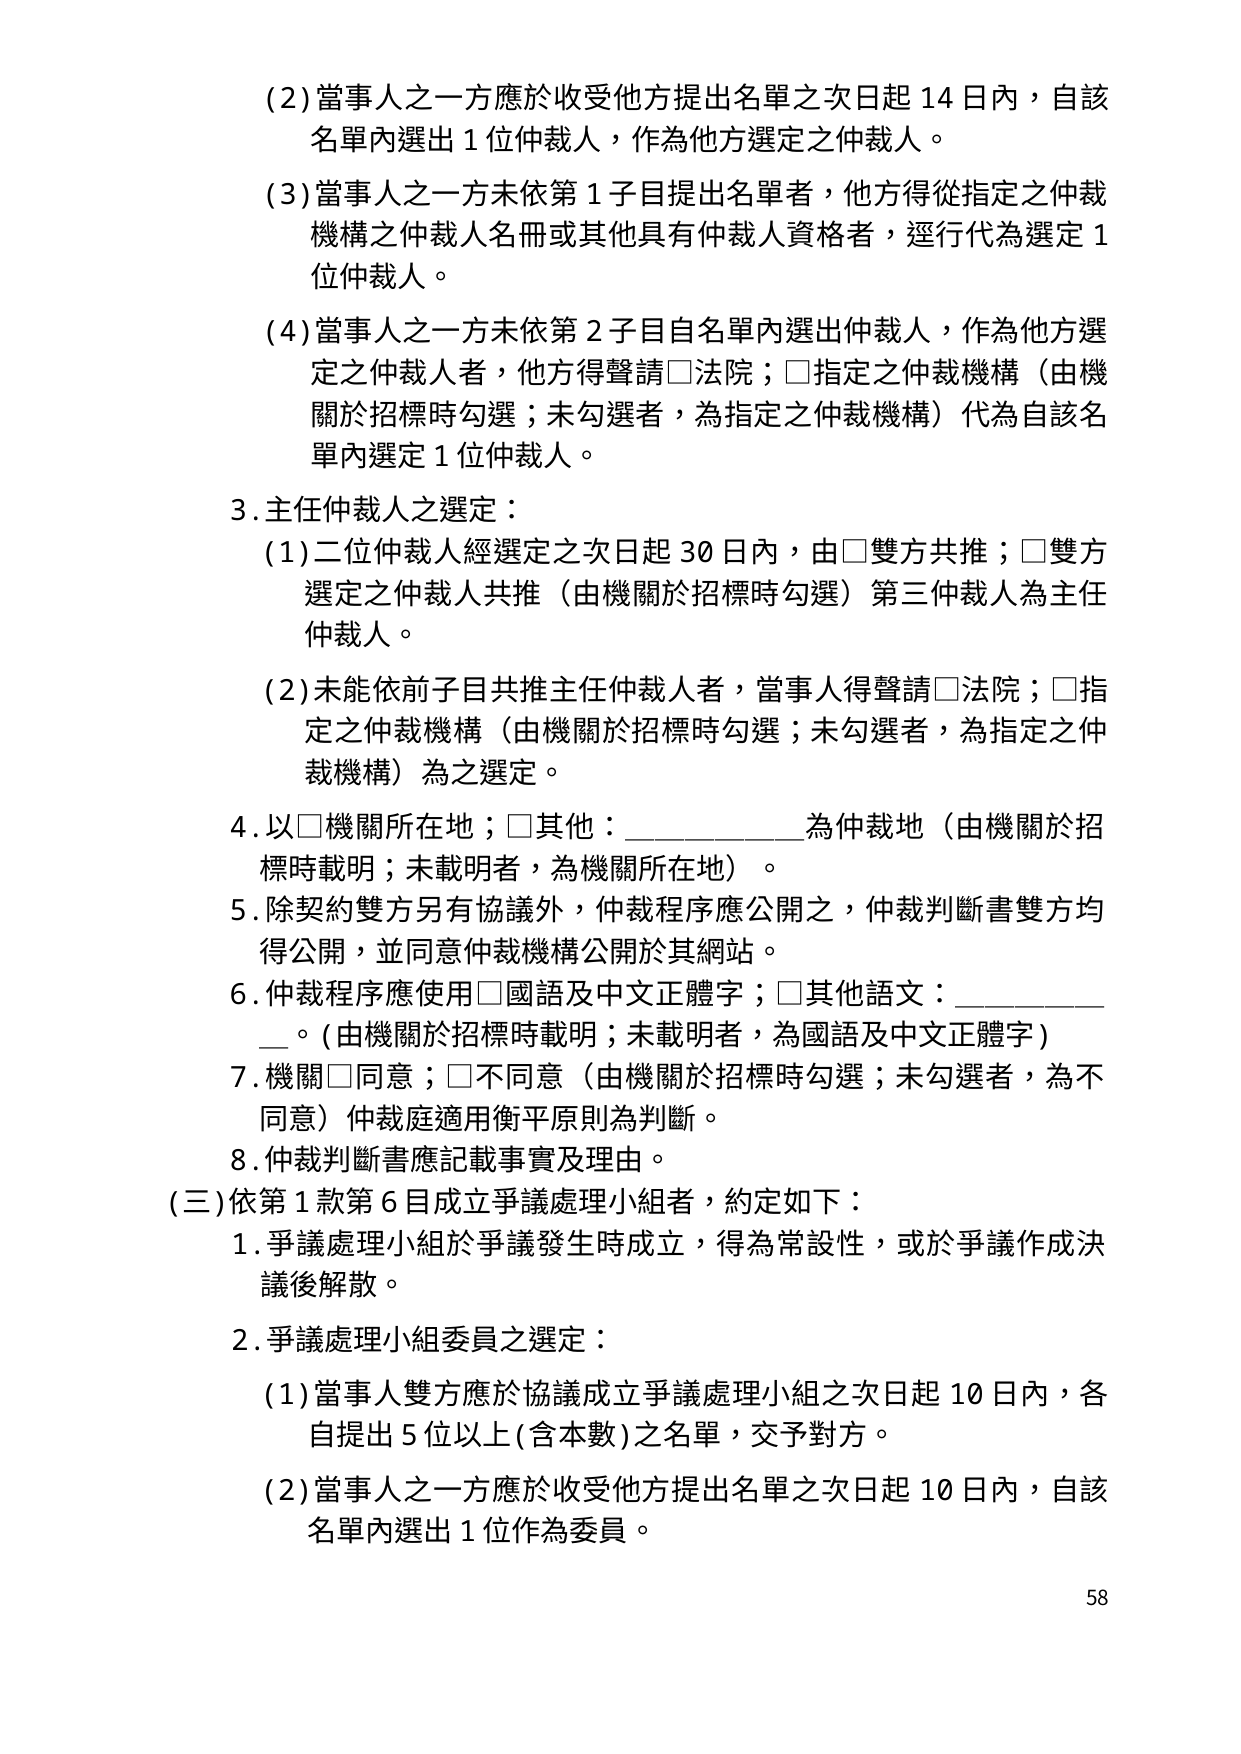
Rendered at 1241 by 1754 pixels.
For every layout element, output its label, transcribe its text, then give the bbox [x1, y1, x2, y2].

text (3)當事人之一方未依第1子目提出名單者，他方得從指定之仲裁機構之仲裁人名冊或其他具有仲裁人資格者，逕行代為選定1位仲裁人。 [262, 171, 1109, 296]
text (2)當事人之一方應於收受他方提出名單之次日起14日內，自該名單內選出1位仲裁人，作為他方選定之仲裁人。 [262, 75, 1109, 158]
text 6.仲裁程序應使用□國語及中文正體字；□其他語文：＿＿＿＿＿＿。(由機關於招標時載明；未載明者，為國語及中文正體字) [229, 971, 1107, 1054]
text 2.爭議處理小組委員之選定： [231, 1317, 1107, 1358]
text (2)未能依前子目共推主任仲裁人者，當事人得聲請□法院；□指定之仲裁機構（由機關於招標時勾選；未勾選者，為指定之仲裁機構）為之選定。 [260, 667, 1109, 792]
text 4.以□機關所在地；□其他：＿＿＿＿＿＿為仲裁地（由機關於招標時載明；未載明者，為機關所在地）。 [229, 804, 1107, 887]
text 3.主任仲裁人之選定： [229, 487, 1107, 529]
text 5.除契約雙方另有協議外，仲裁程序應公開之，仲裁判斷書雙方均得公開，並同意仲裁機構公開於其網站。 [229, 887, 1107, 971]
text (2)當事人之一方應於收受他方提出名單之次日起10日內，自該名單內選出1位作為委員。 [260, 1467, 1109, 1550]
text (4)當事人之一方未依第2子目自名單內選出仲裁人，作為他方選定之仲裁人者，他方得聲請□法院；□指定之仲裁機構（由機關於招標時勾選；未勾選者，為指定之仲裁機構）代為自該名單內選定1位仲裁人。 [262, 308, 1109, 475]
text 7.機關□同意；□不同意（由機關於招標時勾選；未勾選者，為不同意）仲裁庭適用衡平原則為判斷。 [229, 1054, 1107, 1137]
text (1)當事人雙方應於協議成立爭議處理小組之次日起10日內，各自提出5位以上(含本數)之名單，交予對方。 [260, 1371, 1109, 1454]
text (1)二位仲裁人經選定之次日起30日內，由□雙方共推；□雙方選定之仲裁人共推（由機關於招標時勾選）第三仲裁人為主任仲裁人。 [260, 529, 1109, 654]
text (三)依第1款第6目成立爭議處理小組者，約定如下： [164, 1179, 1109, 1221]
text 8.仲裁判斷書應記載事實及理由。 [229, 1137, 1107, 1179]
text 1.爭議處理小組於爭議發生時成立，得為常設性，或於爭議作成決議後解散。 [231, 1221, 1107, 1304]
